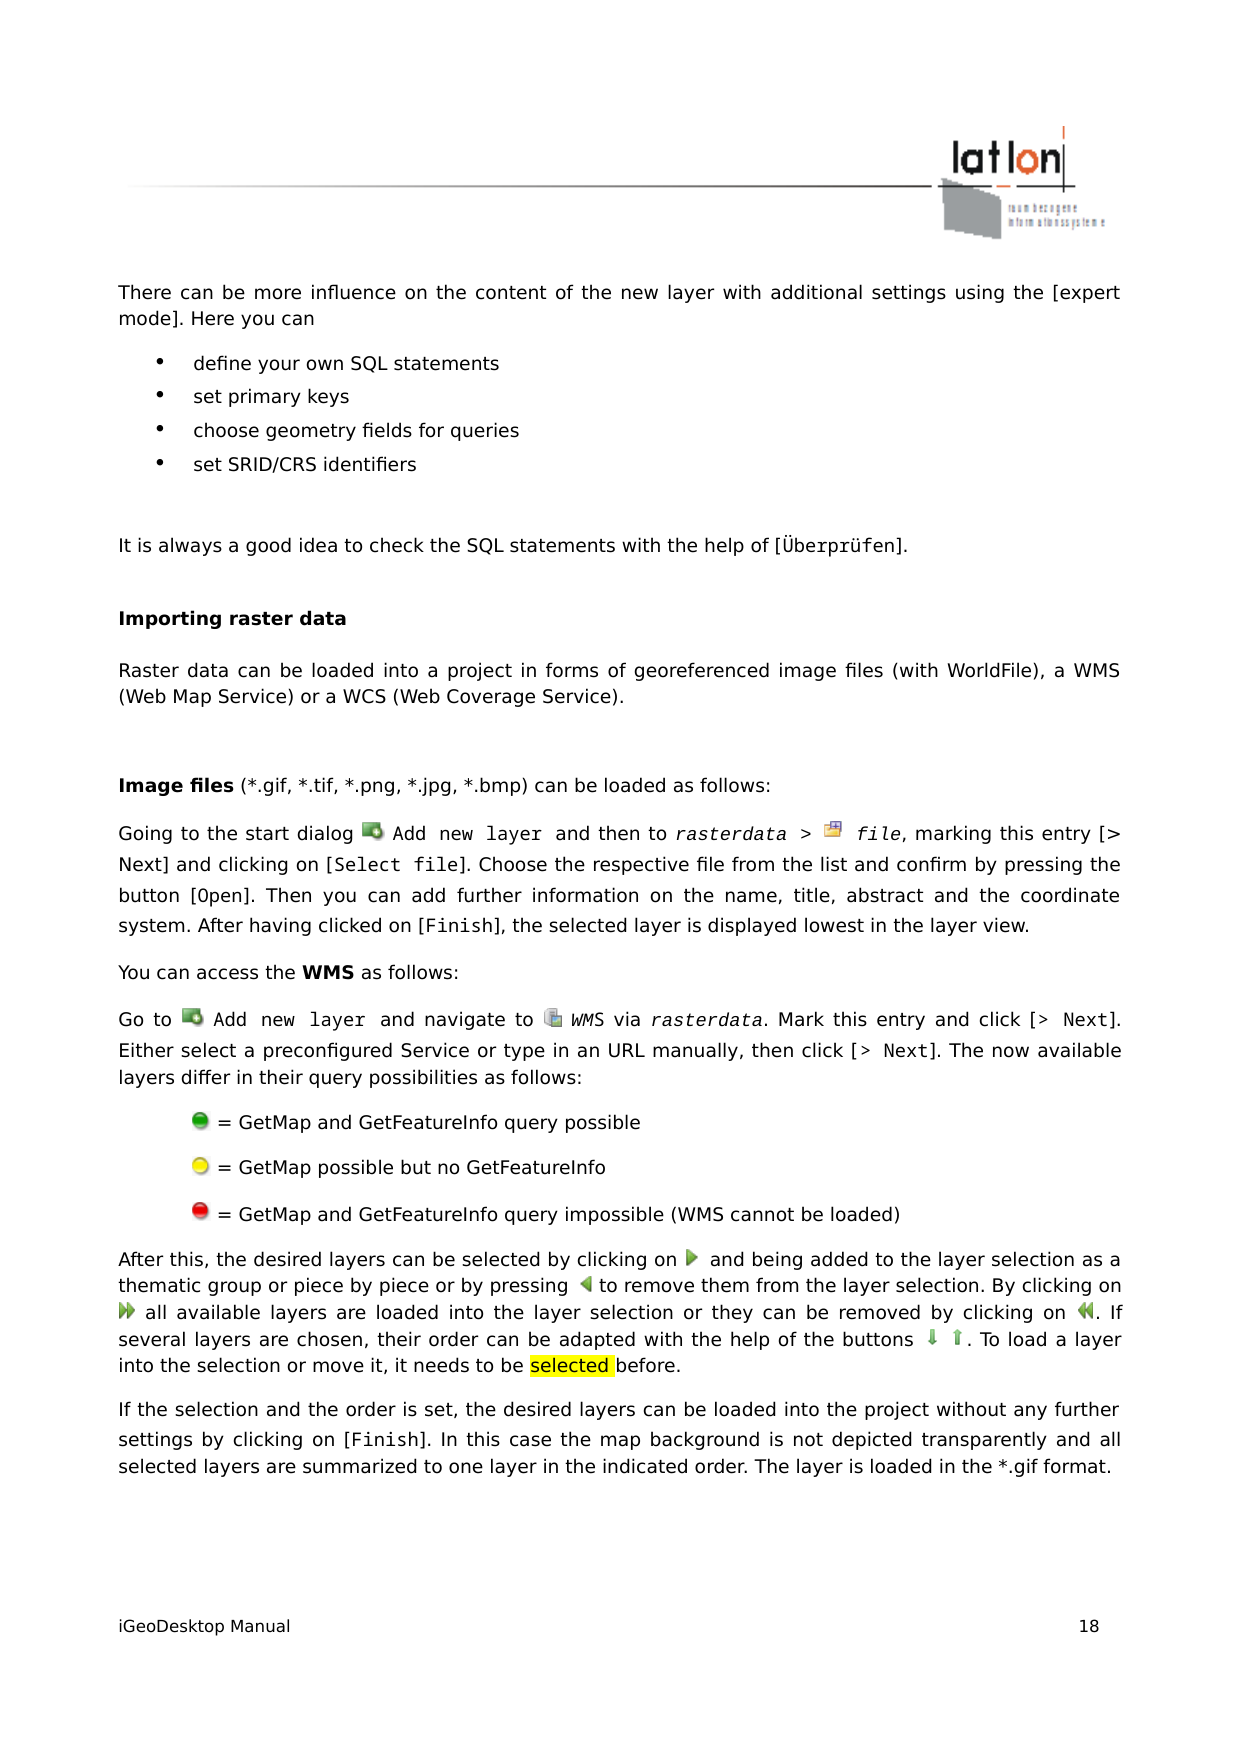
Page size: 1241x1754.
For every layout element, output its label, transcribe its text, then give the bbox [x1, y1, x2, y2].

picture [685, 1248, 704, 1267]
list set primary keys [156, 387, 1122, 409]
list define your own SQL statements [156, 353, 1122, 376]
text After this, the desired layers can be selected by clicking on and being added to the layer selection as a thematic group or piece by piece or by pressing to remove them from the layer selection. By clicking on all available layers are loaded into the layer selection or they can be removed by clicking on . If several layers are chosen, their order can be adapted with the help of the buttons . To load a layer into the selection or move it, it needs to be selected before. [118, 1249, 1122, 1377]
text Go to Add new layer and navigate to WMS via rasterdata. Mark this entry and click [> Next]. Either select a preconfigured Service or type in an URL manually, then click [> Next]. The now available layers differ in their query possibilities as follows: [118, 1006, 1122, 1089]
text Going to the start dialog Add new layer and then to rasterdata > file, marking this entry [> Next] and clicking on [Select file]. Choose the respective file from the list and confirm by pressing the button [Open]. Then you can add further information on the name, title, abstract and the coordinate system. After having clicked on [Finish], the selected layer is displayed lowest in the layer view. [118, 820, 1122, 938]
picture [192, 1156, 211, 1176]
picture [122, 126, 1111, 244]
text Importing raster data [118, 608, 1122, 629]
text You can access the WMS as follows: [118, 962, 1122, 983]
picture [181, 1007, 204, 1027]
picture [361, 821, 385, 841]
text Raster data can be loaded into a project in forms of georeferenced image files (with WorldFile), a WMS (Web Map Service) or a WCS (Web Coverage Service). [118, 660, 1122, 708]
picture [923, 1328, 942, 1346]
list choose geometry fields for queries [156, 420, 1122, 443]
text = GetMap possible but no GetFeatureInfo [118, 1156, 1122, 1179]
text = GetMap and GetFeatureInfo query possible [118, 1112, 1122, 1134]
picture [543, 1007, 562, 1027]
text It is always a good idea to check the SQL statements with the help of [Überprüfen]. [118, 532, 1122, 558]
picture [118, 1301, 136, 1320]
picture [192, 1111, 211, 1131]
picture [948, 1328, 967, 1346]
text There can be more influence on the content of the new layer with additional settings using the [expert mode]. Here you can [118, 282, 1122, 330]
list set SRID/CRS identifiers [156, 454, 1122, 477]
text Image files (*.gif, *.tif, *.png, *.jpg, *.bmp) can be loaded as follows: [118, 776, 1122, 797]
picture [575, 1275, 593, 1293]
picture [824, 820, 844, 839]
picture [192, 1202, 211, 1221]
picture [1077, 1301, 1095, 1320]
text If the selection and the order is set, the desired layers can be loaded into the project without any further settings by clicking on [Finish]. In this case the map background is not depicted transparently and all selected layers are summarized to one layer in the indicated order. The layer is loaded in the *.gif format. [118, 1399, 1122, 1478]
text = GetMap and GetFeatureInfo query impossible (WMS cannot be loaded) [118, 1202, 1122, 1226]
